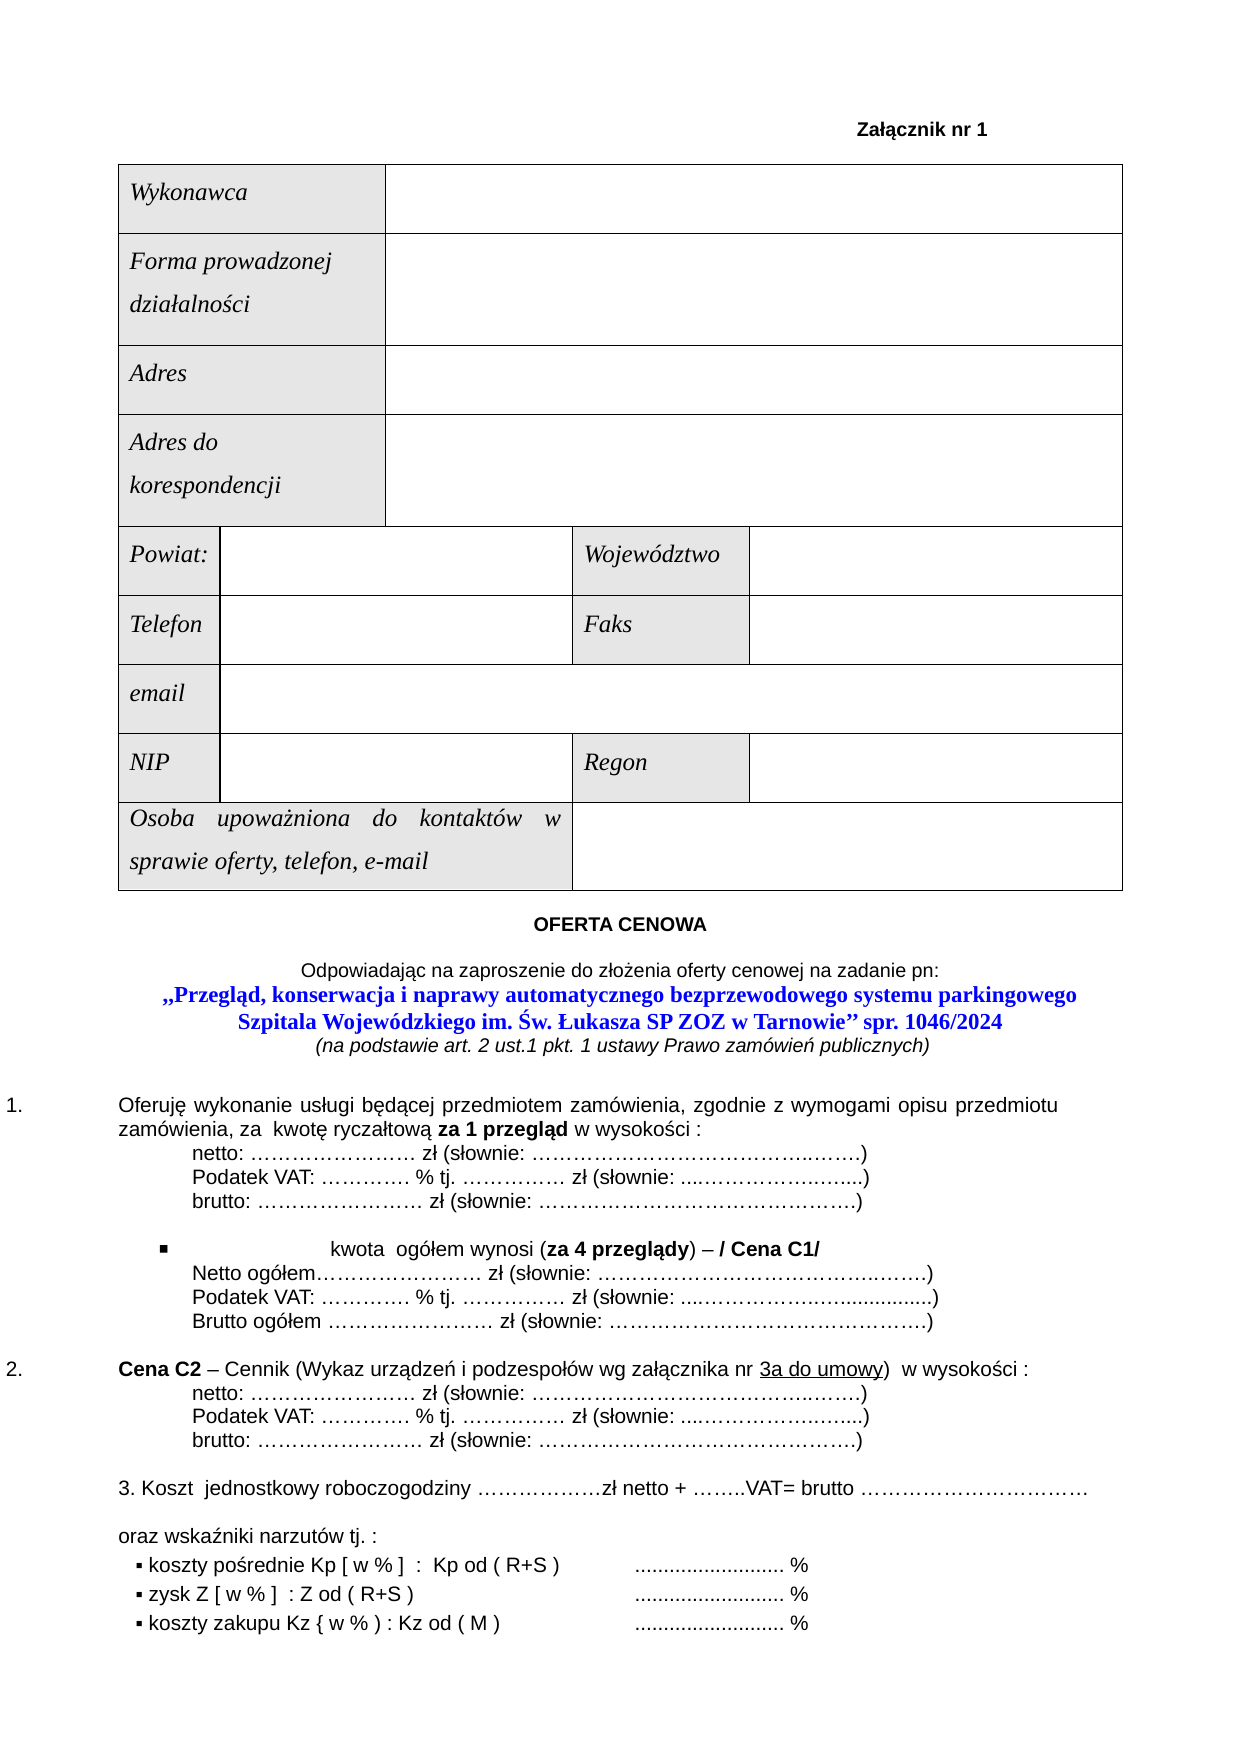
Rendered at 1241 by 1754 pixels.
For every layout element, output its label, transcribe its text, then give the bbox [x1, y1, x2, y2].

text Podatek VAT: …………. % tj. …………… zł (słownie: ....……………..…................) [118, 1284, 1122, 1308]
text Podatek VAT: …………. % tj. …………… zł (słownie: ....……………..…....) [118, 1164, 1122, 1188]
table_cell Forma prowadzonej działalności [119, 234, 385, 345]
list Cena C2 – Cennik (Wykaz urządzeń i podzespołów wg załącznika nr 3a do umowy) w wysokości : [6, 1356, 1058, 1380]
text Podatek VAT: …………. % tj. …………… zł (słownie: ....……………..…....) [118, 1404, 1122, 1428]
table_cell Osoba upoważniona do kontaktów w sprawie oferty, telefon, e-mail [119, 803, 572, 889]
text ▪ zysk Z [ w % ] : Z od ( R+S ) .......................... % [118, 1582, 1122, 1606]
text oraz wskaźniki narzutów tj. : [118, 1524, 1122, 1548]
table_cell NIP [119, 734, 219, 802]
text Odpowiadając na zaproszenie do złożenia oferty cenowej na zadanie pn: [118, 959, 1122, 981]
table_cell [750, 527, 1122, 595]
table_cell Faks [573, 596, 749, 664]
text ▪ koszty zakupu Kz { w % ) : Kz od ( M ) .......................... % [118, 1610, 1122, 1634]
text ▪ koszty pośrednie Kp [ w % ] : Kp od ( R+S ) .......................... % [118, 1553, 1122, 1577]
text Brutto ogółem …………………… zł (słownie: ……………………………………….) [118, 1308, 1122, 1332]
table_header Wykonawca [119, 165, 385, 233]
table_cell [573, 803, 1122, 889]
table_cell [750, 734, 1122, 802]
table_cell [386, 234, 1122, 345]
list kwota ogółem wynosi (za 4 przeglądy) – / Cena C1/ [156, 1236, 1058, 1261]
table_cell email [119, 665, 219, 733]
text OFERTA CENOWA [118, 913, 1122, 936]
table_cell [221, 665, 1122, 733]
table_cell Powiat: [119, 527, 219, 595]
text Załącznik nr 1 [783, 118, 1122, 141]
table_cell [750, 596, 1122, 664]
text Netto ogółem…………………… zł (słownie: …………………………………..…….) [118, 1261, 1122, 1284]
table_cell [221, 734, 572, 802]
table_cell [386, 346, 1122, 414]
table_cell Województwo [573, 527, 749, 595]
table_cell [386, 415, 1122, 526]
text netto: …………………… zł (słownie: …………………………………..…….) [118, 1380, 1122, 1404]
text 3. Koszt jednostkowy roboczogodziny ………………zł netto + ……..VAT= brutto …………………………… [118, 1476, 1122, 1500]
text (na podstawie art. 2 ust.1 pkt. 1 ustawy Prawo zamówień publicznych) [118, 1034, 1122, 1057]
text ,,Przegląd, konserwacja i naprawy automatycznego bezprzewodowego systemu parkingowego Szpitala Wojewódzkiego im. Św. Łukasza SP ZOZ w Tarnowie’’ spr. 1046/2024 [118, 981, 1122, 1034]
table_cell Telefon [119, 596, 219, 664]
text brutto: …………………… zł (słownie: ……………………………………….) [118, 1188, 1122, 1212]
table_header [386, 165, 1122, 233]
text brutto: …………………… zł (słownie: ……………………………………….) [118, 1428, 1122, 1452]
table_cell [221, 527, 572, 595]
table_cell [221, 596, 572, 664]
list Oferuję wykonanie usługi będącej przedmiotem zamówienia, zgodnie z wymogami opisu przedmiotu zamówienia, za kwotę ryczałtową za 1 przegląd w wysokości : [6, 1093, 1058, 1141]
text netto: …………………… zł (słownie: …………………………………..…….) [118, 1141, 1122, 1164]
table_cell Adres do korespondencji [119, 415, 385, 526]
table_cell Regon [573, 734, 749, 802]
table_cell Adres [119, 346, 385, 414]
